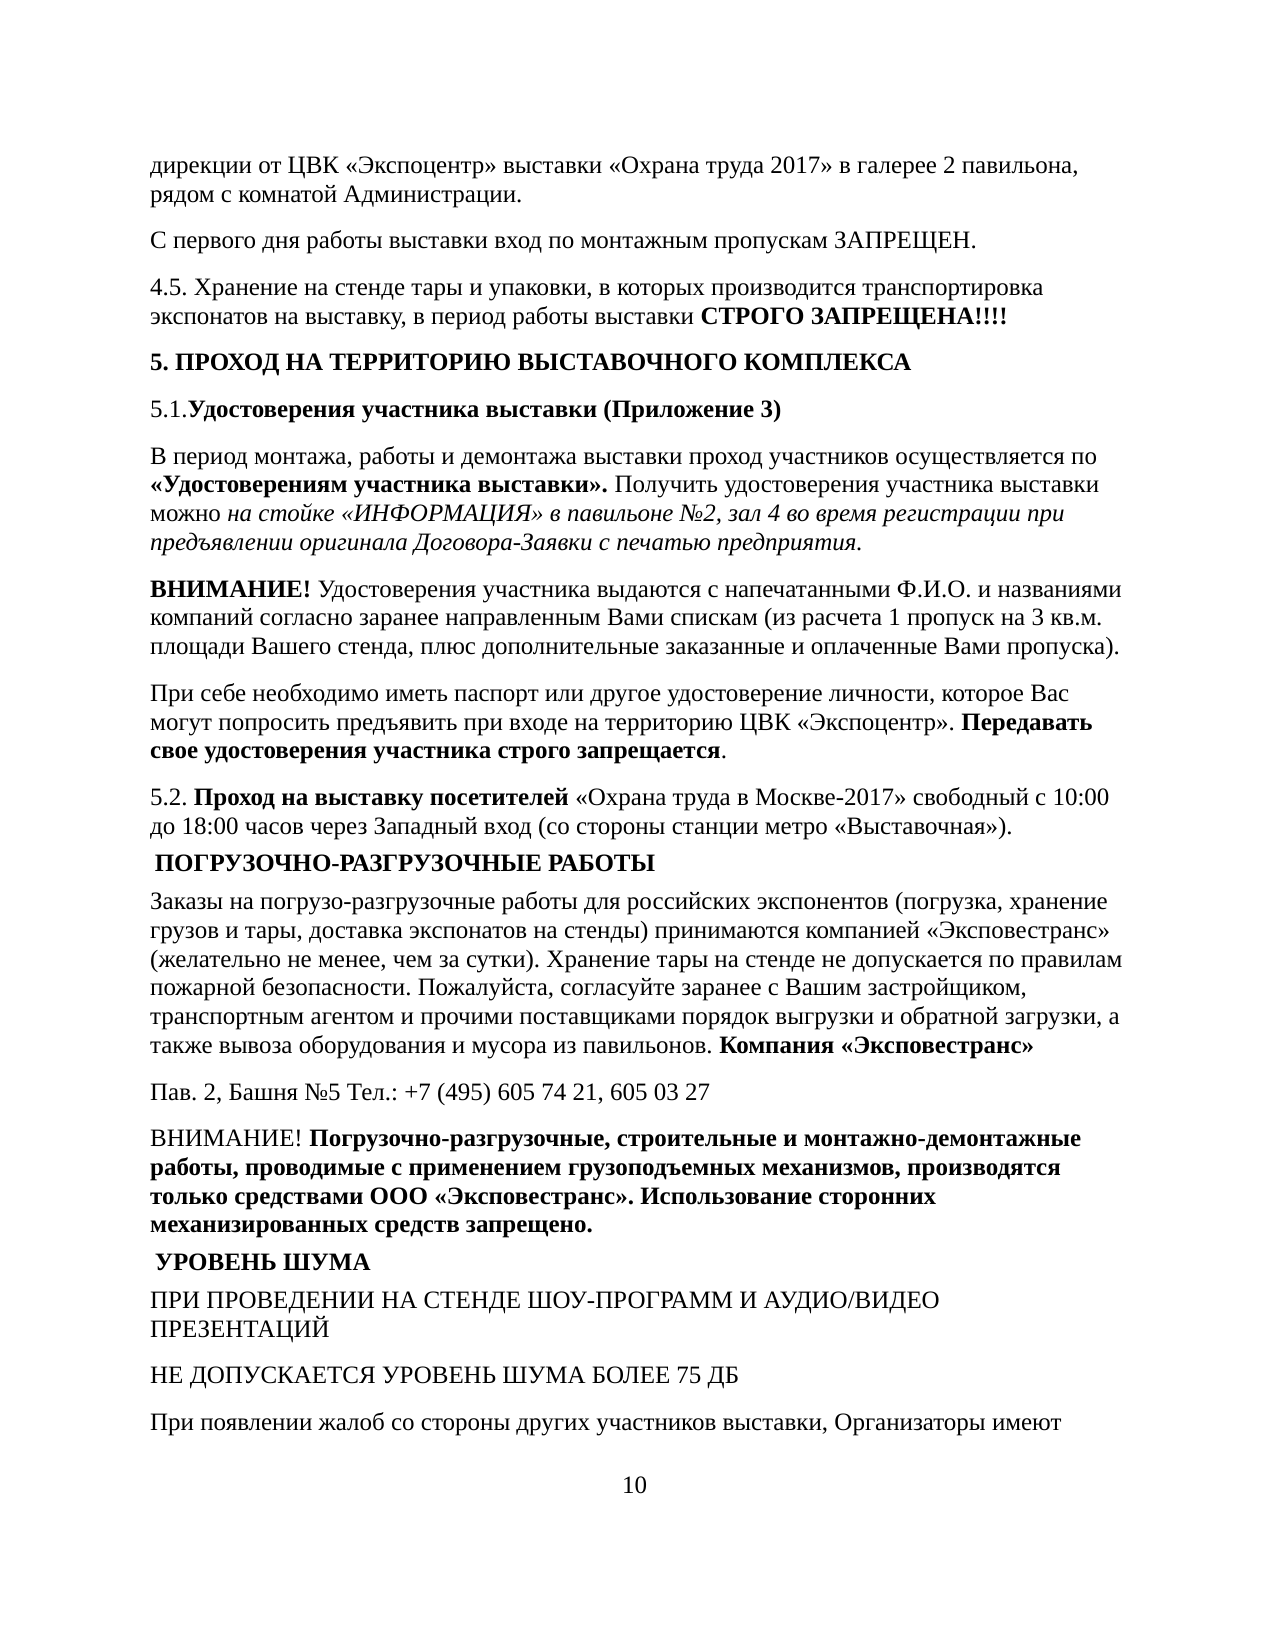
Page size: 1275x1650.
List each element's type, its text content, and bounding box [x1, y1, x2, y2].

text Заказы на погрузо-разгрузочные работы для российских экспонентов (погрузка, хранение грузов и тары, доставка экспонатов на стенды) принимаются компанией «Эксповестранс» (желательно не менее, чем за сутки). Хранение тары на стенде не допускается по правилам пожарной безопасности. Пожалуйста, согласуйте заранее с Вашим застройщиком, транспортным агентом и прочими поставщиками порядок выгрузки и обратной загрузки, а также вывоза оборудования и мусора из павильонов. Компания «Эксповестранс» [150, 886, 1125, 1059]
text В период монтажа, работы и демонтажа выставки проход участников осуществляется по «Удостоверениям участника выставки». Получить удостоверения участника выставки можно на стойке «ИНФОРМАЦИЯ» в павильоне №2, зал 4 во время регистрации при предъявлении оригинала Договора-Заявки с печатью предприятия. [150, 441, 1125, 556]
table_header УРОВЕНЬ ШУМА [150, 1247, 1125, 1276]
text 5.2. Проход на выставку посетителей «Охрана труда в Москве-2017» свободный с 10:00 до 18:00 часов через Западный вход (со стороны станции метро «Выставочная»). [150, 782, 1125, 839]
text Пав. 2, Башня №5 Тел.: +7 (495) 605 74 21, 605 03 27 [150, 1077, 1125, 1105]
text ВНИМАНИЕ! Удостоверения участника выдаются с напечатанными Ф.И.О. и названиями компаний согласно заранее направленным Вами спискам (из расчета 1 пропуск на 3 кв.м. площади Вашего стенда, плюс дополнительные заказанные и оплаченные Вами пропуска). [150, 574, 1125, 660]
text НЕ ДОПУСКАЕТСЯ УРОВЕНЬ ШУМА БОЛЕЕ 75 ДБ [150, 1360, 1125, 1389]
text При себе необходимо иметь паспорт или другое удостоверение личности, которое Вас могут попросить предъявить при входе на территорию ЦВК «Экспоцентр». Передавать свое удостоверения участника строго запрещается. [150, 678, 1125, 764]
text 4.5. Хранение на стенде тары и упаковки, в которых производится транспортировка экспонатов на выставку, в период работы выставки СТРОГО ЗАПРЕЩЕНА!!!! [150, 272, 1125, 329]
text ВНИМАНИЕ! Погрузочно-разгрузочные, строительные и монтажно-демонтажные работы, проводимые с применением грузоподъемных механизмов, производятся только средствами ООО «Эксповестранс». Использование сторонних механизированных средств запрещено. [150, 1123, 1125, 1238]
text ПРИ ПРОВЕДЕНИИ НА СТЕНДЕ ШОУ-ПРОГРАММ И АУДИО/ВИДЕО ПРЕЗЕНТАЦИЙ [150, 1285, 1125, 1342]
text С первого дня работы выставки вход по монтажным пропускам ЗАПРЕЩЕН. [150, 225, 1125, 254]
text 5. ПРОХОД НА ТЕРРИТОРИЮ ВЫСТАВОЧНОГО КОМПЛЕКСА [150, 347, 1125, 376]
table_header ПОГРУЗОЧНО-РАЗГРУЗОЧНЫЕ РАБОТЫ [150, 849, 1125, 877]
text При появлении жалоб со стороны других участников выставки, Организаторы имеют [150, 1407, 1125, 1436]
text 5.1.Удостоверения участника выставки (Приложение 3) [150, 394, 1125, 423]
text дирекции от ЦВК «Экспоцентр» выставки «Охрана труда 2017» в галерее 2 павильона, рядом с комнатой Администрации. [150, 150, 1125, 207]
